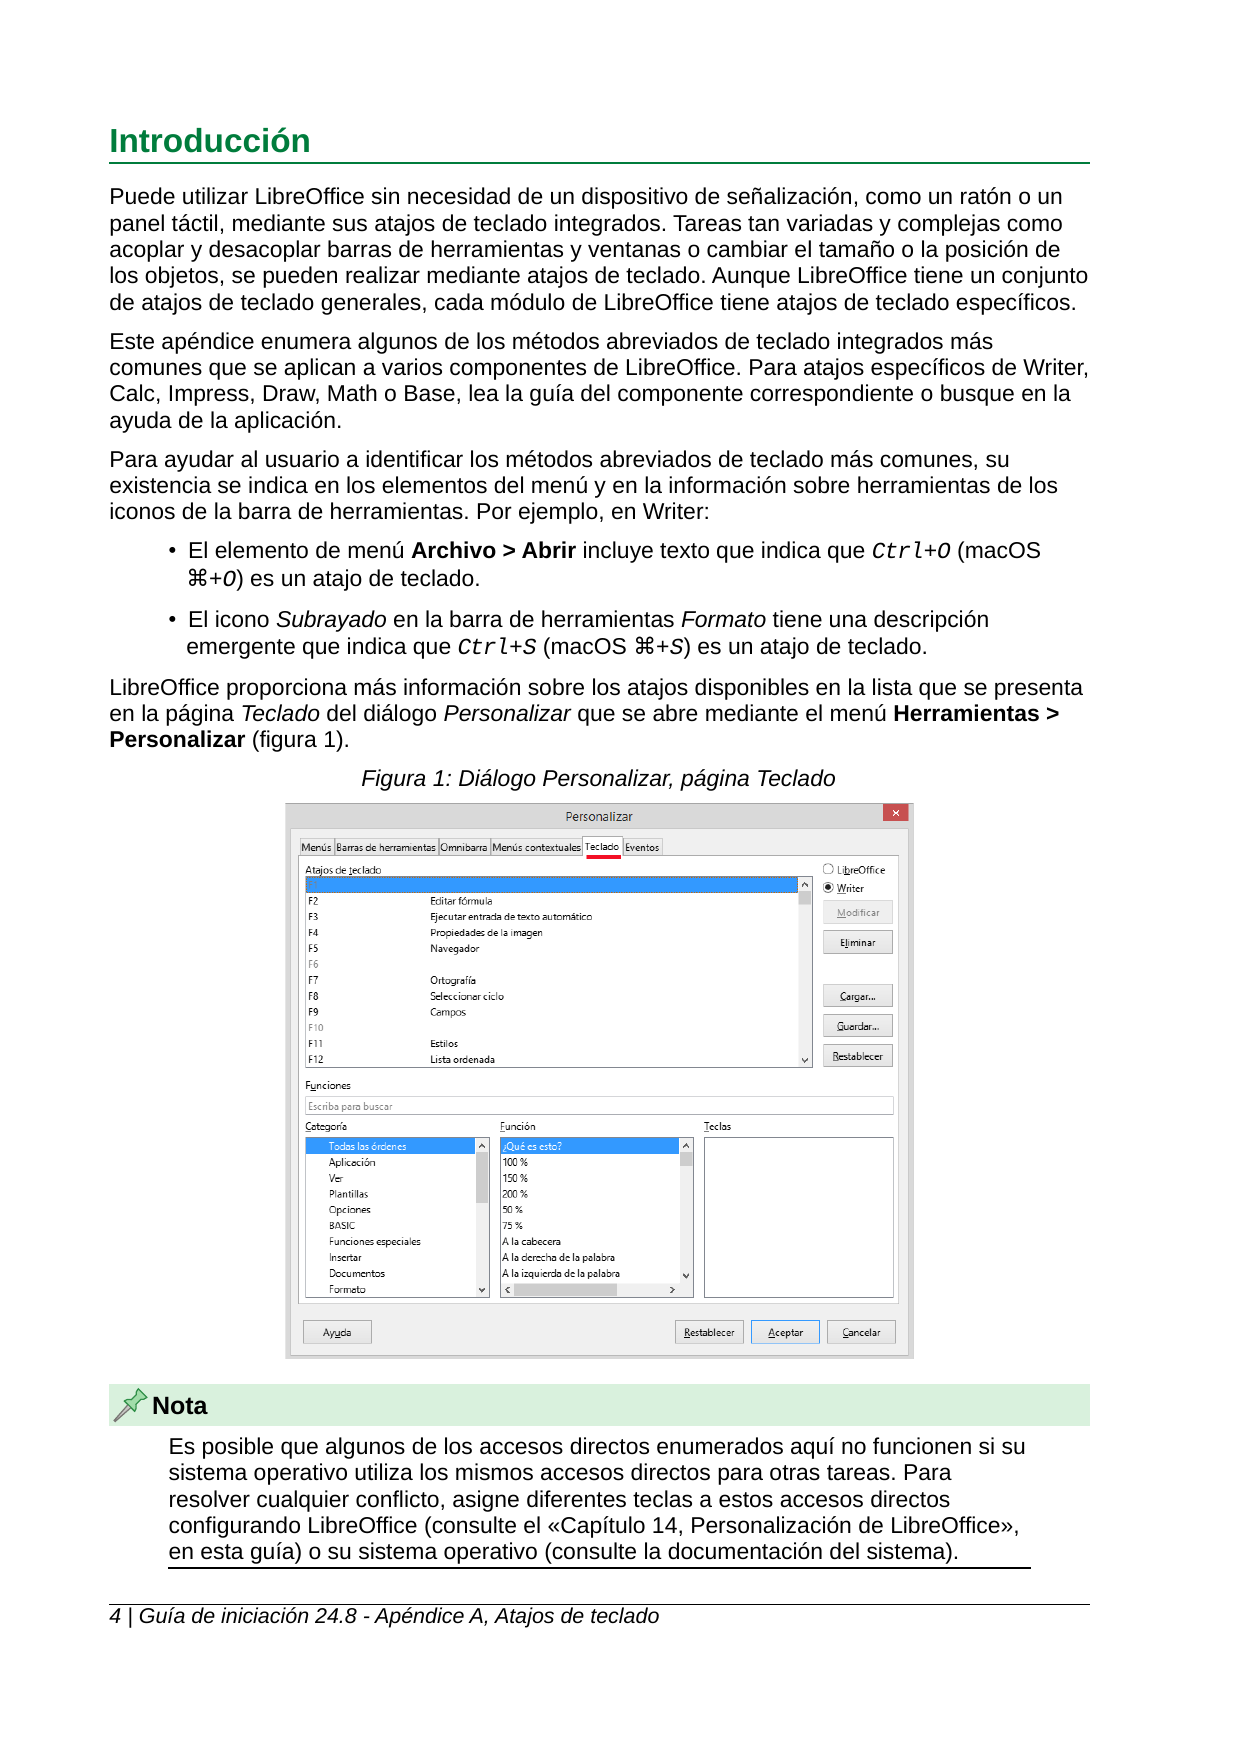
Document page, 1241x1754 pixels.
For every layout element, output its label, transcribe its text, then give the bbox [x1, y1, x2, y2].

text Puede utilizar LibreOffice sin necesidad de un dispositivo de señalización, como un ratón o un panel táctil, mediante sus atajos de teclado integrados. Tareas tan variadas y complejas como acoplar y desacoplar barras de herramientas y ventanas o cambiar el tamaño o la posición de los objetos, se pueden realizar mediante atajos de teclado. Aunque LibreOffice tiene un conjunto de atajos de teclado generales, cada módulo de LibreOffice tiene atajos de teclado específicos. [109, 183, 1090, 315]
subtitle Nota [151, 1384, 1090, 1426]
picture [285, 803, 914, 1359]
list El elemento de menú Archivo > Abrir incluye texto que indica que Ctrl+O (macOS ⌘+O) es un atajo de teclado. [168, 537, 1090, 594]
text Este apéndice enumera algunos de los métodos abreviados de teclado integrados más comunes que se aplican a varios componentes de LibreOffice. Para atajos específicos de Writer, Calc, Impress, Draw, Math o Base, lea la guía del componente correspondiente o busque en la ayuda de la aplicación. [109, 328, 1090, 433]
subtitle Introducción [109, 121, 1090, 162]
list Para ayudar al usuario a identificar los métodos abreviados de teclado más comunes, su existencia se indica en los elementos del menú y en la información sobre herramientas de los iconos de la barra de herramientas. Por ejemplo, en Writer: [109, 446, 1090, 524]
text LibreOffice proporciona más información sobre los atajos disponibles en la lista que se presenta en la página Teclado del diálogo Personalizar que se abre mediante el menú Herramientas > Personalizar (figura 1). [109, 673, 1090, 752]
text Es posible que algunos de los accesos directos enumerados aquí no funcionen si su sistema operativo utiliza los mismos accesos directos para otras tareas. Para resolver cualquier conflicto, asigne diferentes teclas a estos accesos directos configurando LibreOffice (consulte el «Capítulo 14, Personalización de LibreOffice», en esta guía) o su sistema operativo (consulte la documentación del sistema). [168, 1433, 1031, 1567]
text Figura 1: Diálogo Personalizar, página Teclado [285, 765, 914, 791]
list El icono Subrayado en la barra de herramientas Formato tiene una descripción emergente que indica que Ctrl+S (macOS ⌘+S) es un atajo de teclado. [168, 606, 1090, 661]
